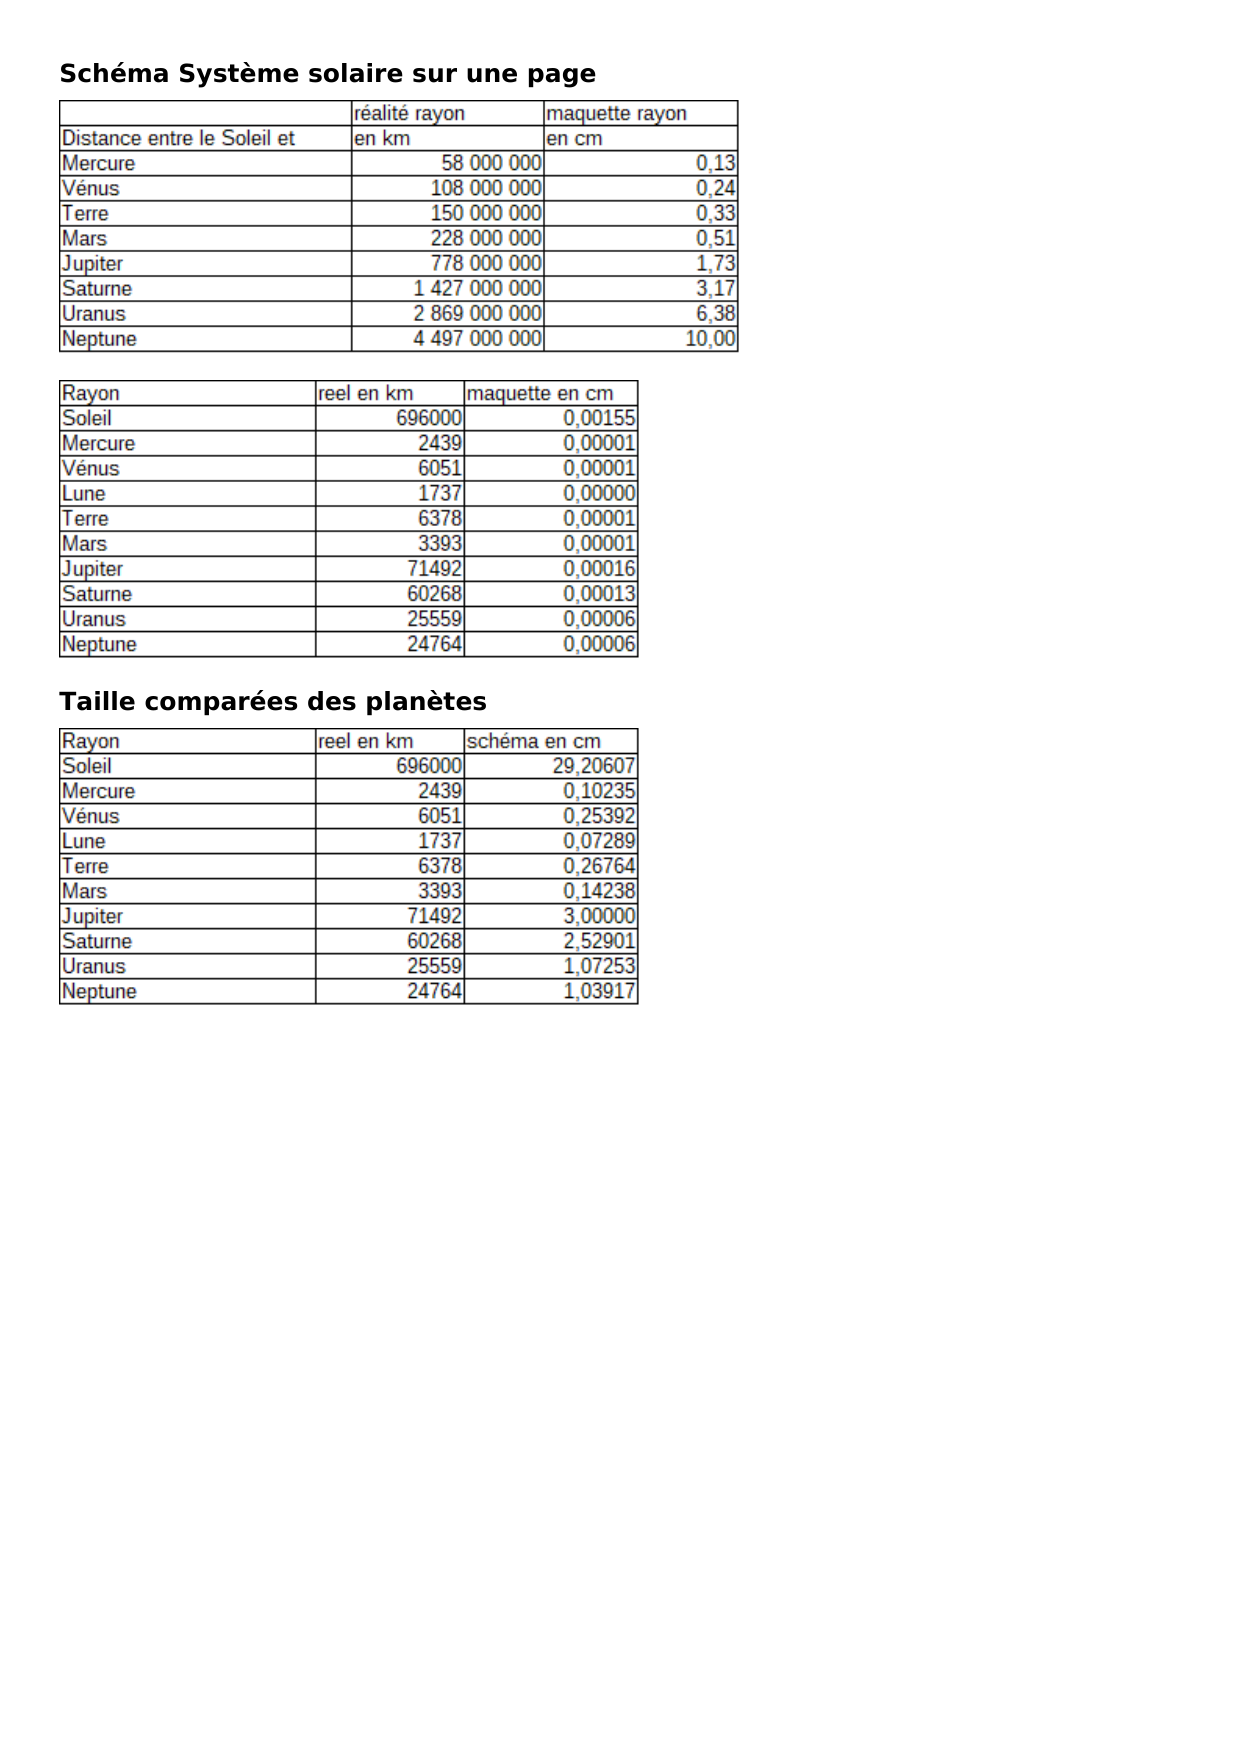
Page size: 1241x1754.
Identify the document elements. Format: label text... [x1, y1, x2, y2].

picture [59, 100, 742, 368]
text Schéma Système solaire sur une page [59, 59, 1181, 88]
picture [59, 380, 642, 675]
text Taille comparées des planètes [59, 687, 1181, 716]
picture [59, 728, 642, 1022]
